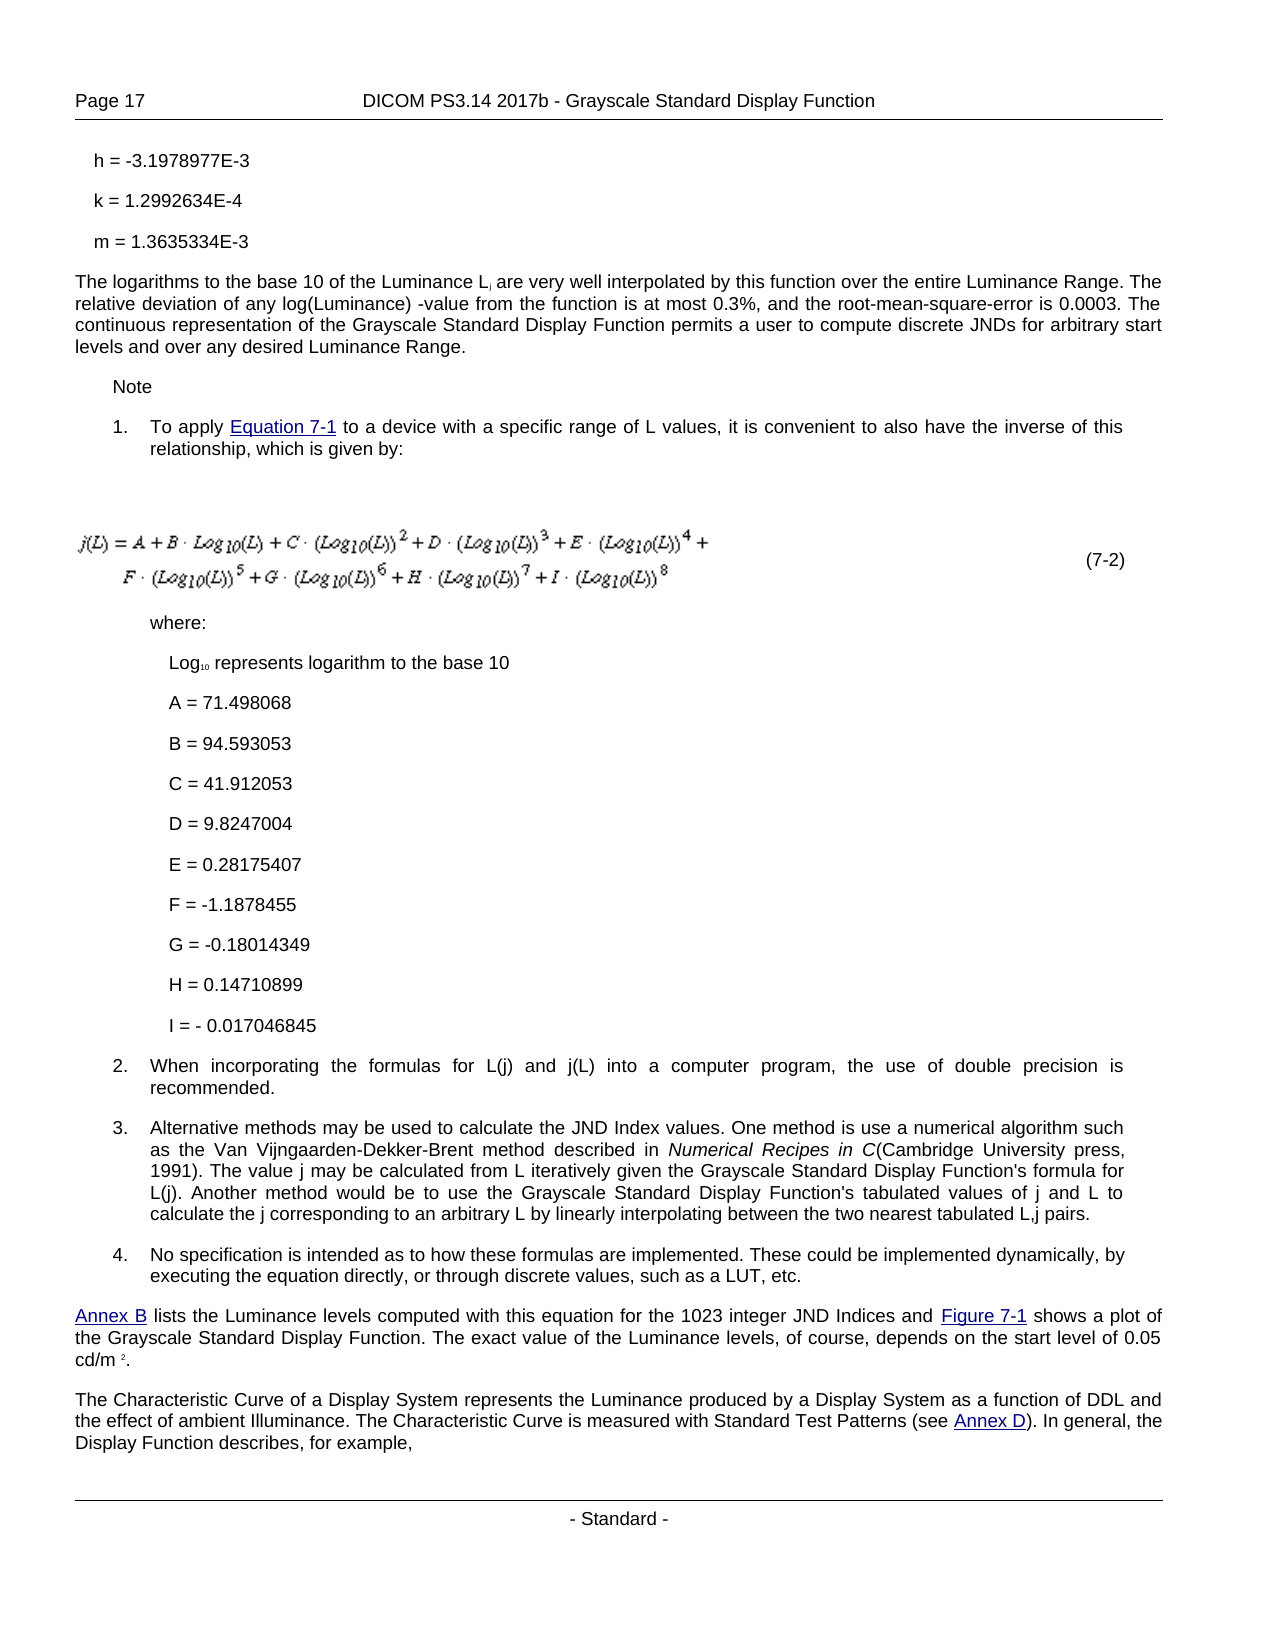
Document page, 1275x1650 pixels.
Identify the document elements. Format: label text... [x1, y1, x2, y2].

text Note [112, 376, 1125, 397]
list Alternative methods may be used to calculate the JND Index values. One method is use a numerical algorithm such as the Van Vijngaarden-Dekker-Brent method described in Numerical Recipes in C(Cambridge University press, 1991). The value j may be calculated from L iteratively given the Grayscale Standard Display Function's formula for L(j). Another method would be to use the Grayscale Standard Display Function's tabulated values of j and L to calculate the j corresponding to an arbitrary L by linearly interpolating between the two nearest tabulated L,j pairs. [112, 1117, 1125, 1224]
text D = 9.8247004 [169, 813, 1125, 834]
text C = 41.912053 [169, 773, 1125, 794]
text B = 94.593053 [169, 732, 1125, 754]
text H = 0.14710899 [169, 974, 1125, 996]
text A = 71.498068 [169, 692, 1125, 714]
text I = - 0.017046845 [169, 1014, 1125, 1036]
text G = -0.18014349 [169, 934, 1125, 956]
text The logarithms to the base 10 of the Luminance Lj are very well interpolated by this function over the entire Luminance Range. The relative deviation of any log(Luminance) -value from the function is at most 0.3%, and the root-mean-square-error is 0.0003. The continuous representation of the Grayscale Standard Display Function permits a user to compute discrete JNDs for arbitrary start levels and over any desired Luminance Range. [75, 271, 1162, 357]
list To apply Equation 7-1 to a device with a specific range of L values, it is convenient to also have the inverse of this relationship, which is given by: [112, 416, 1125, 459]
text h = -3.1978977E-3 [94, 150, 1162, 172]
text The Characteristic Curve of a Display System represents the Luminance produced by a Display System as a function of DDL and the effect of ambient Illuminance. The Characteristic Curve is measured with Standard Test Patterns (see Annex D). In general, the Display Function describes, for example, [75, 1389, 1162, 1453]
text Annex B lists the Luminance levels computed with this equation for the 1023 integer JND Indices and Figure 7-1 shows a plot of the Grayscale Standard Display Function. The exact value of the Luminance levels, of course, depends on the start level of 0.05 cd/m 2. [75, 1305, 1162, 1370]
text where: [150, 611, 1125, 633]
picture [75, 525, 716, 593]
list When incorporating the formulas for L(j) and j(L) into a computer program, the use of double precision is recommended. [112, 1055, 1125, 1098]
text m = 1.3635334E-3 [94, 231, 1162, 252]
text k = 1.2992634E-4 [94, 190, 1162, 212]
text Log10 represents logarithm to the base 10 [169, 652, 1125, 673]
text F = -1.1878455 [169, 894, 1125, 915]
table_header (7-2) [1059, 526, 1125, 593]
table_header [716, 526, 1059, 593]
list No specification is intended as to how these formulas are implemented. These could be implemented dynamically, by executing the equation directly, or through discrete values, such as a LUT, etc. [112, 1243, 1125, 1286]
text E = 0.28175407 [169, 853, 1125, 875]
